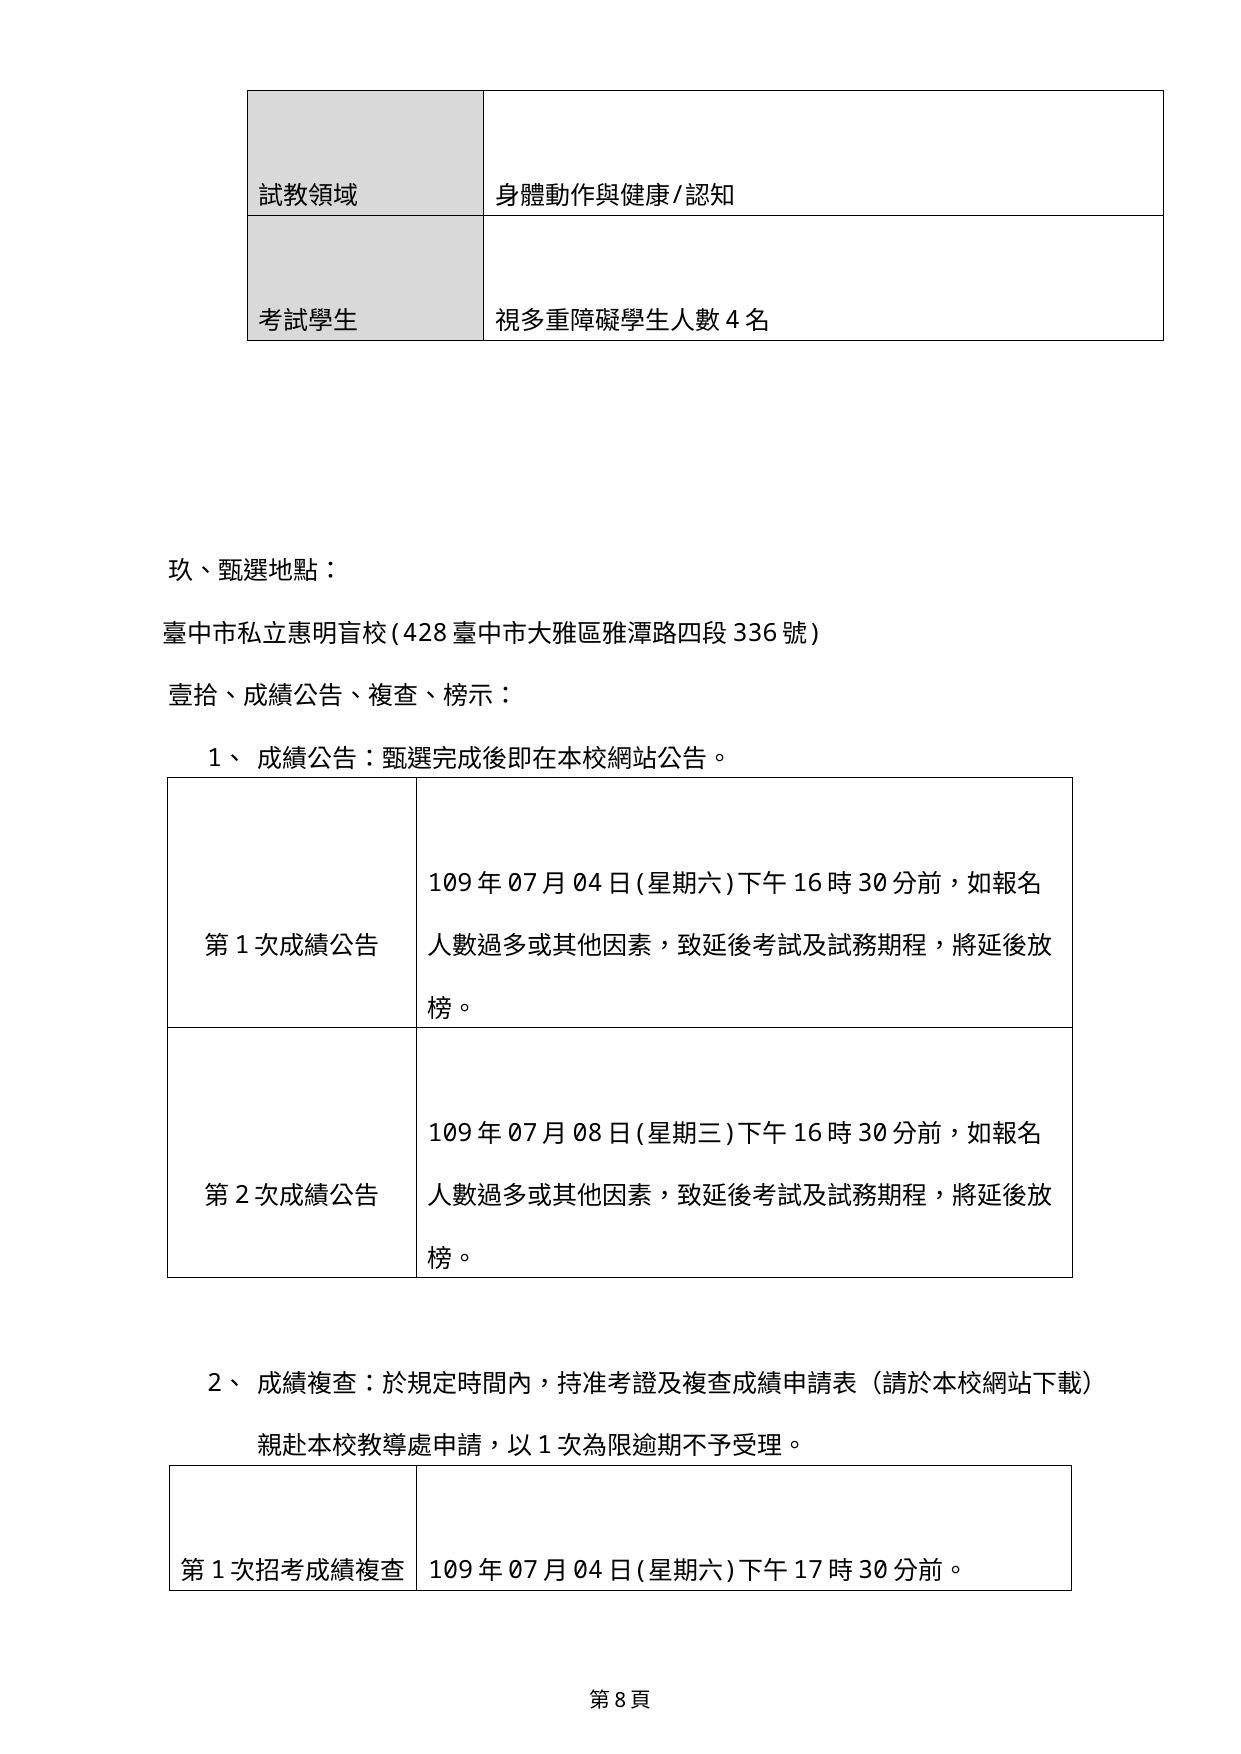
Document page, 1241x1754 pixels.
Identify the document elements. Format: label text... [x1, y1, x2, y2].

table_cell 視多重障礙學生人數4名 [484, 216, 1163, 340]
table_cell 109年07月08日(星期三)下午16時30分前，如報名人數過多或其他因素，致延後考試及試務期程，將延後放榜。 [417, 1028, 1072, 1277]
list 成績複查：於規定時間內，持准考證及複查成績申請表（請於本校網站下載）親赴本校教導處申請，以1次為限逾期不予受理。 [207, 1340, 1122, 1465]
text 臺中市私立惠明盲校(428臺中市大雅區雅潭路四段336號) [162, 590, 1122, 652]
list 成績公告、複查、榜示： [168, 652, 1122, 715]
table_cell 試教領域 [248, 91, 483, 215]
table_cell 身體動作與健康/認知 [484, 91, 1163, 215]
list 甄選地點： [168, 527, 1122, 590]
table_header 第1次成績公告 [168, 778, 416, 1027]
table_header 109年07月04日(星期六)下午16時30分前，如報名人數過多或其他因素，致延後考試及試務期程，將延後放榜。 [417, 778, 1072, 1027]
table_cell 考試學生 [248, 216, 483, 340]
table_header 109年07月04日(星期六)下午17時30分前。 [417, 1466, 1071, 1590]
table_cell 第2次成績公告 [168, 1028, 416, 1277]
table_header 第1次招考成績複查 [170, 1466, 416, 1590]
list 成績公告：甄選完成後即在本校網站公告。 [207, 715, 1122, 777]
